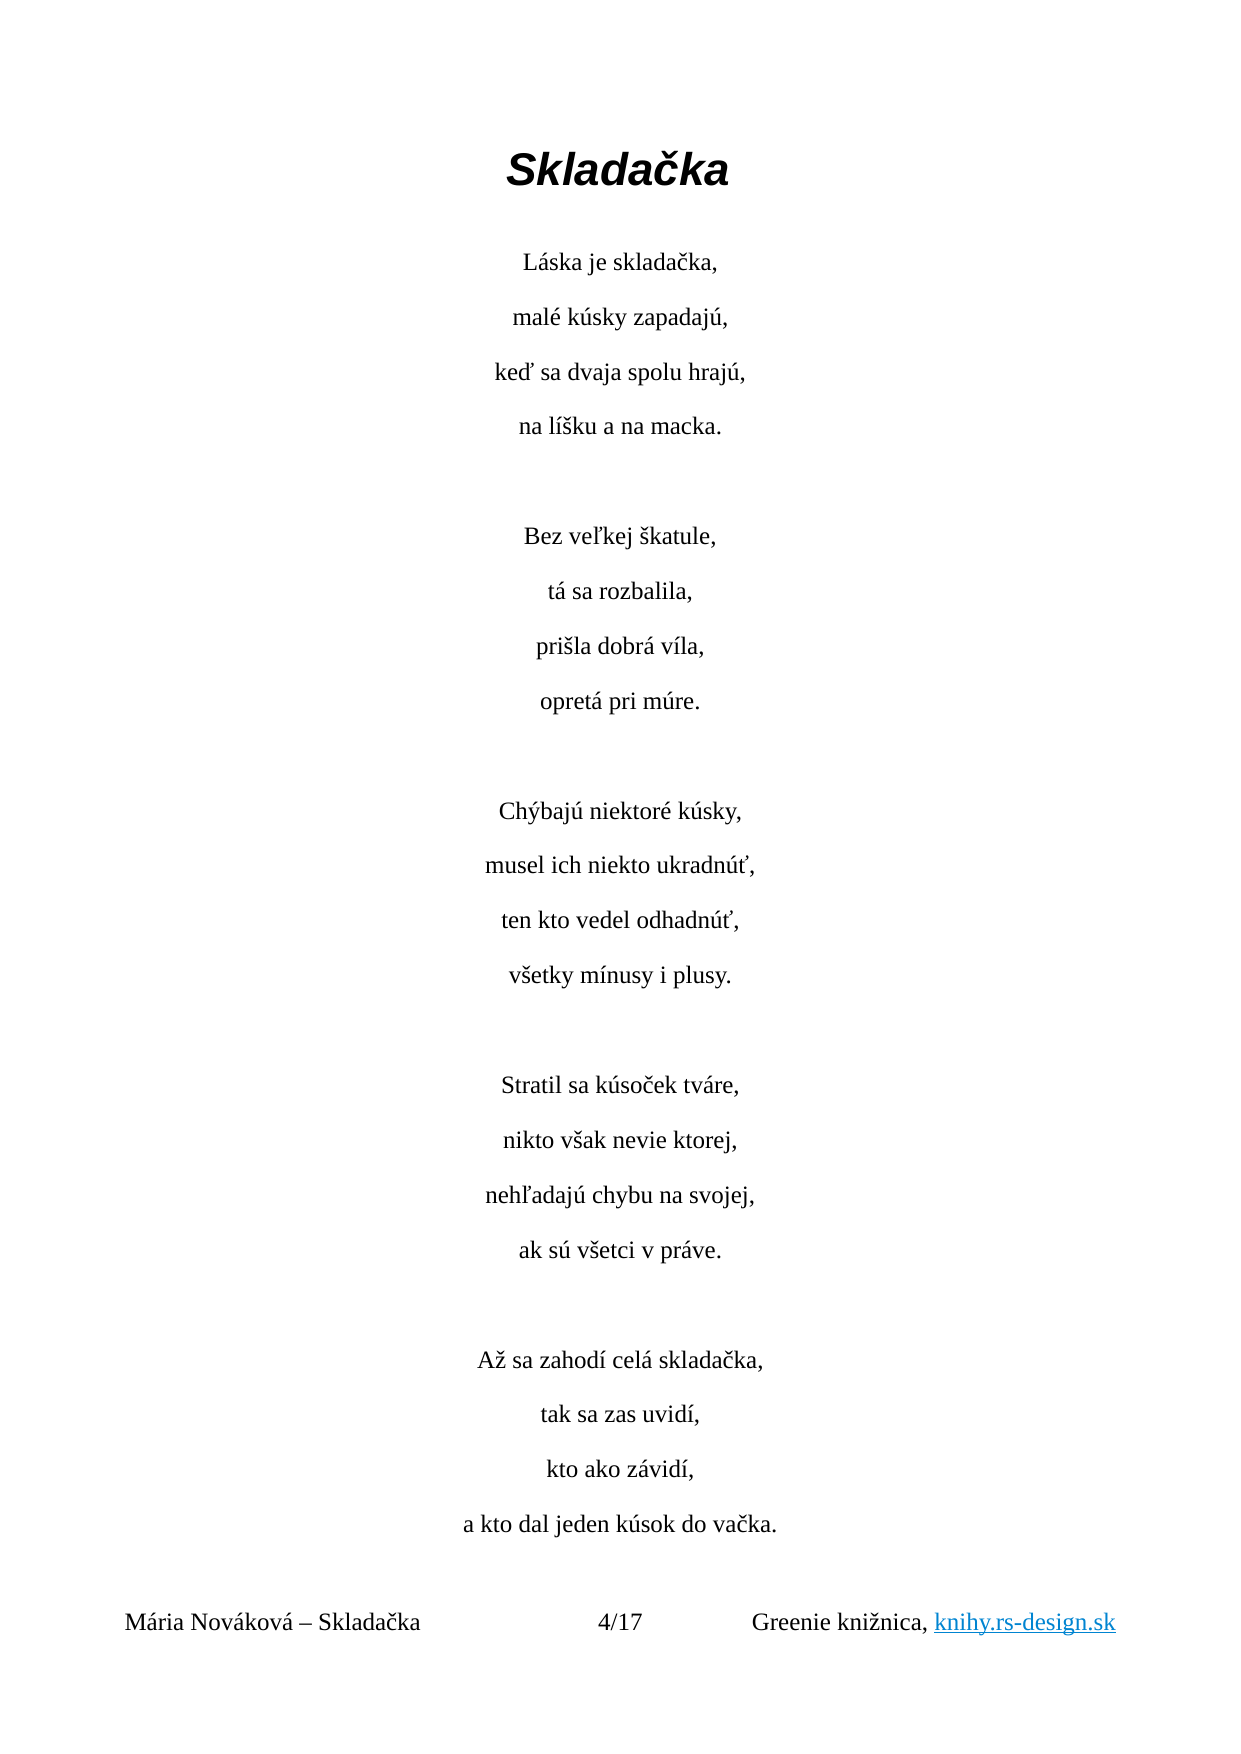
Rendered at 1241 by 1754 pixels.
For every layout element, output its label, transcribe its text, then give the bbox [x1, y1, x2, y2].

text Stratil sa kúsoček tváre, [118, 1070, 1122, 1099]
text opretá pri múre. [118, 686, 1122, 715]
subtitle Skladačka [118, 143, 1122, 196]
text a kto dal jeden kúsok do vačka. [118, 1509, 1122, 1538]
text keď sa dvaja spolu hrajú, [118, 357, 1122, 385]
text Bez veľkej škatule, [118, 521, 1122, 550]
text Láska je skladačka, [118, 247, 1122, 276]
text Až sa zahodí celá skladačka, [118, 1345, 1122, 1373]
text tak sa zas uvidí, [118, 1399, 1122, 1428]
text Chýbajú niektoré kúsky, [118, 796, 1122, 824]
text tá sa rozbalila, [118, 576, 1122, 605]
text všetky mínusy i plusy. [118, 960, 1122, 989]
text nehľadajú chybu na svojej, [118, 1180, 1122, 1209]
text kto ako závidí, [118, 1454, 1122, 1483]
text malé kúsky zapadajú, [118, 302, 1122, 330]
text na líšku a na macka. [118, 411, 1122, 440]
text nikto však nevie ktorej, [118, 1125, 1122, 1154]
text ten kto vedel odhadnúť, [118, 906, 1122, 934]
text prišla dobrá víla, [118, 631, 1122, 660]
text musel ich niekto ukradnúť, [118, 851, 1122, 879]
text ak sú všetci v práve. [118, 1235, 1122, 1264]
